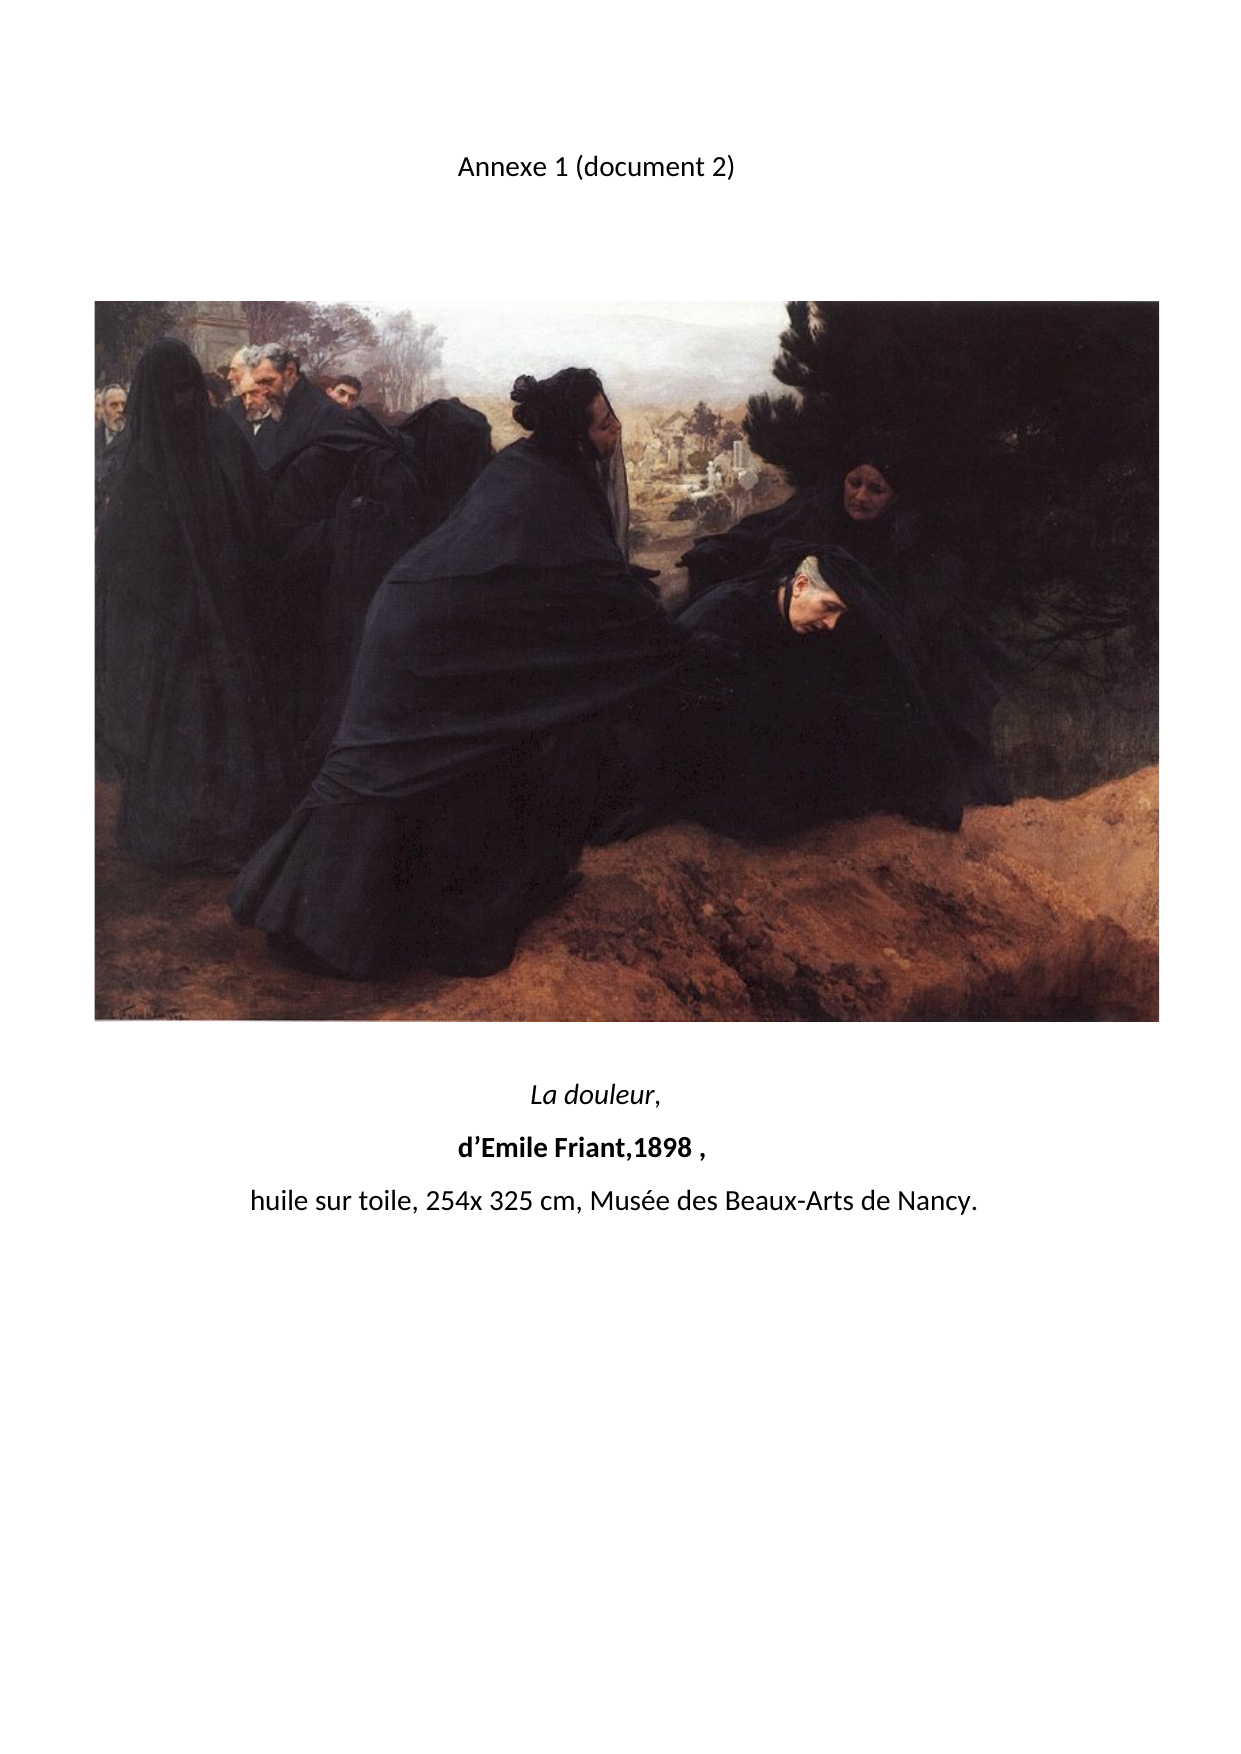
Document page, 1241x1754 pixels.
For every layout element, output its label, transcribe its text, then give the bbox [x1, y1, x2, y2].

text Annexe 1 (document 2) [148, 148, 1093, 183]
text d’Emile Friant,1898 , [148, 1129, 1093, 1165]
text huile sur toile, 254x 325 cm, Musée des Beaux-Arts de Nancy. [148, 1182, 1093, 1218]
text La douleur, [148, 1076, 1093, 1111]
